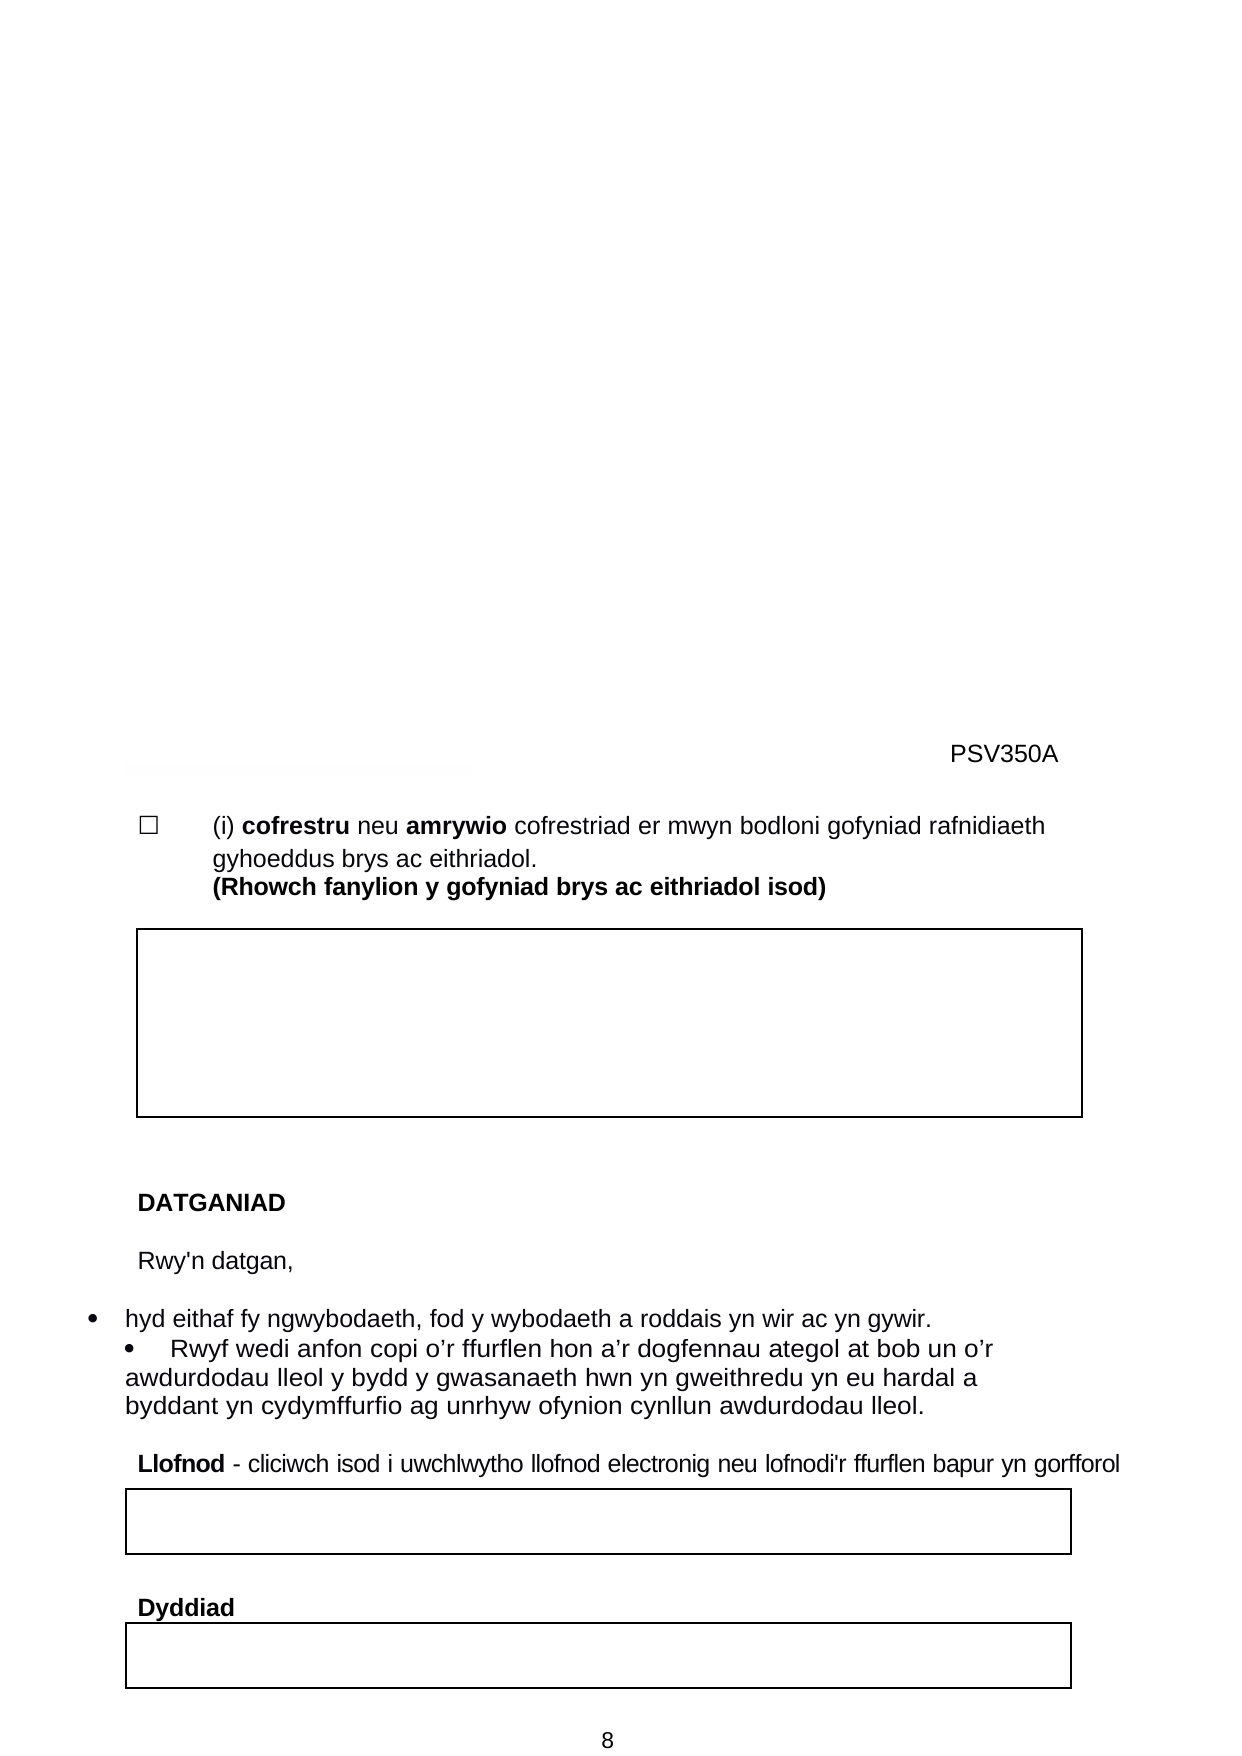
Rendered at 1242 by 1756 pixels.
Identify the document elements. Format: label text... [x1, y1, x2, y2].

text (Rhowch fanylion y gofyniad brys ac eithriadol isod) [482, 877, 822, 900]
text DATGANIAD [137, 1188, 1121, 1217]
text Llofnod - cliciwch isod i uwchlwytho llofnod electronig neu lofnodi'r ffurflen bapur yn gorfforol [137, 1449, 1121, 1478]
text ☐ [137, 808, 159, 841]
list hyd eithaf fy ngwybodaeth, fod y wybodaeth a roddais yn wir ac yn gywir. [88, 1303, 1121, 1334]
text Dyddiad [137, 1593, 1121, 1622]
text Rwy'n datgan, [137, 1246, 1121, 1274]
text (Rhowch fanylion y gofyniad brys ac eithriadol isod) [217, 877, 489, 900]
text (i) cofrestru neu amrywio cofrestriad er mwyn bodloni gofyniad rafnidiaeth gyhoeddus brys ac eithriadol. [212, 811, 1053, 873]
text (Rhowch fanylion y gofyniad brys ac eithriadol isod) [822, 877, 1121, 900]
list Rwyf wedi anfon copi o’r ffurflen hon a’r dogfennau ategol at bob un o’r awdurdodau lleol y bydd y gwasanaeth hwn yn gweithredu yn eu hardal a byddant yn cydymffurfio ag unrhyw ofynion cynllun awdurdodau lleol. [125, 1334, 1056, 1420]
